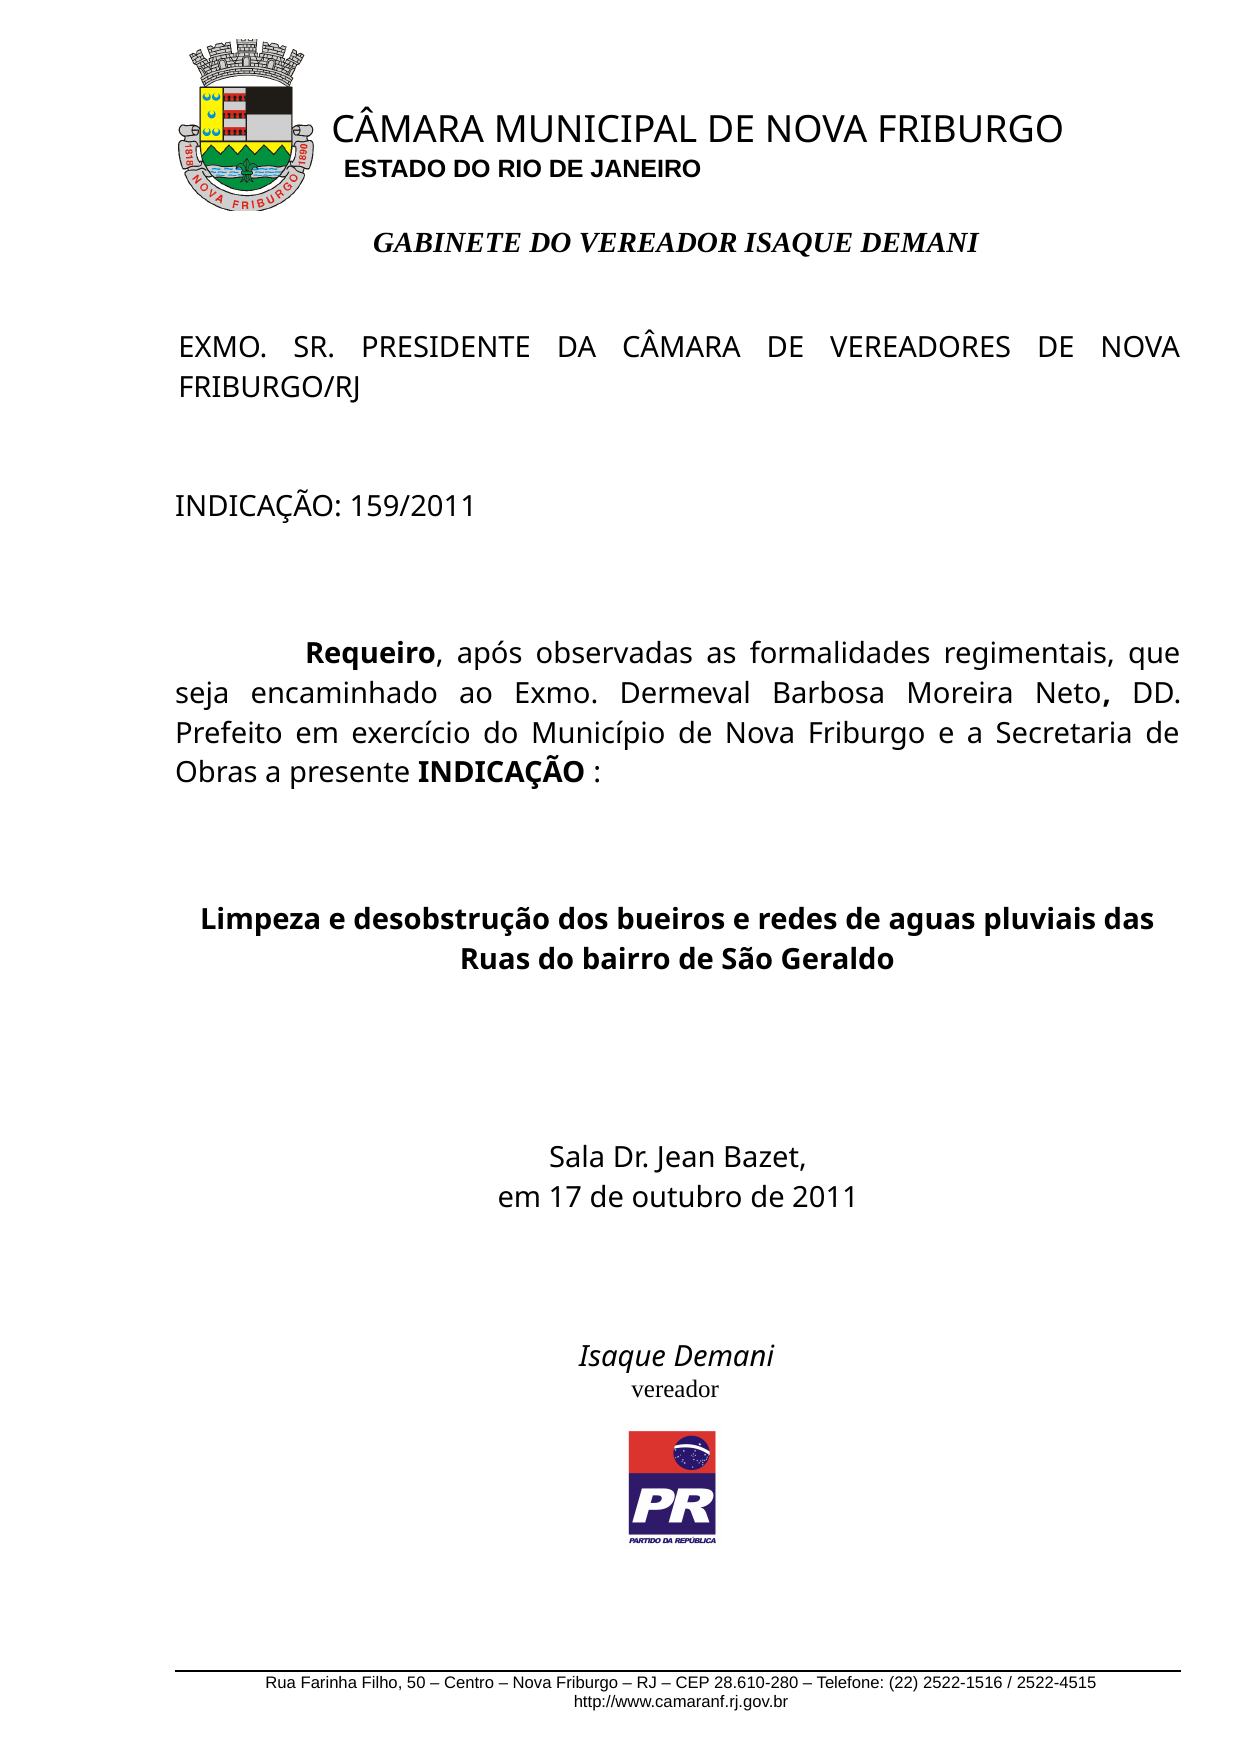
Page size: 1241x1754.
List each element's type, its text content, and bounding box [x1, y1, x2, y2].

text Requeiro, após observadas as formalidades regimentais, que seja encaminhado ao Exmo. Dermeval Barbosa Moreira Neto, DD. Prefeito em exercício do Município de Nova Friburgo e a Secretaria de Obras a presente INDICAÇÃO : [175, 633, 1181, 791]
text em 17 de outubro de 2011 [175, 1176, 1181, 1216]
text EXMO. SR. PRESIDENTE DA CÂMARA DE VEREADORES DE NOVA FRIBURGO/RJ [178, 326, 1181, 406]
text Limpeza e desobstrução dos bueiros e redes de aguas pluviais das Ruas do bairro de São Geraldo [173, 898, 1181, 978]
text INDICAÇÃO: 159/2011 [175, 485, 1181, 524]
text GABINETE DO VEREADOR ISAQUE DEMANI [173, 226, 1181, 259]
text Sala Dr. Jean Bazet, [175, 1136, 1181, 1176]
text Isaque Demani [175, 1335, 1181, 1374]
picture [622, 1424, 723, 1549]
text vereador [175, 1374, 1181, 1403]
